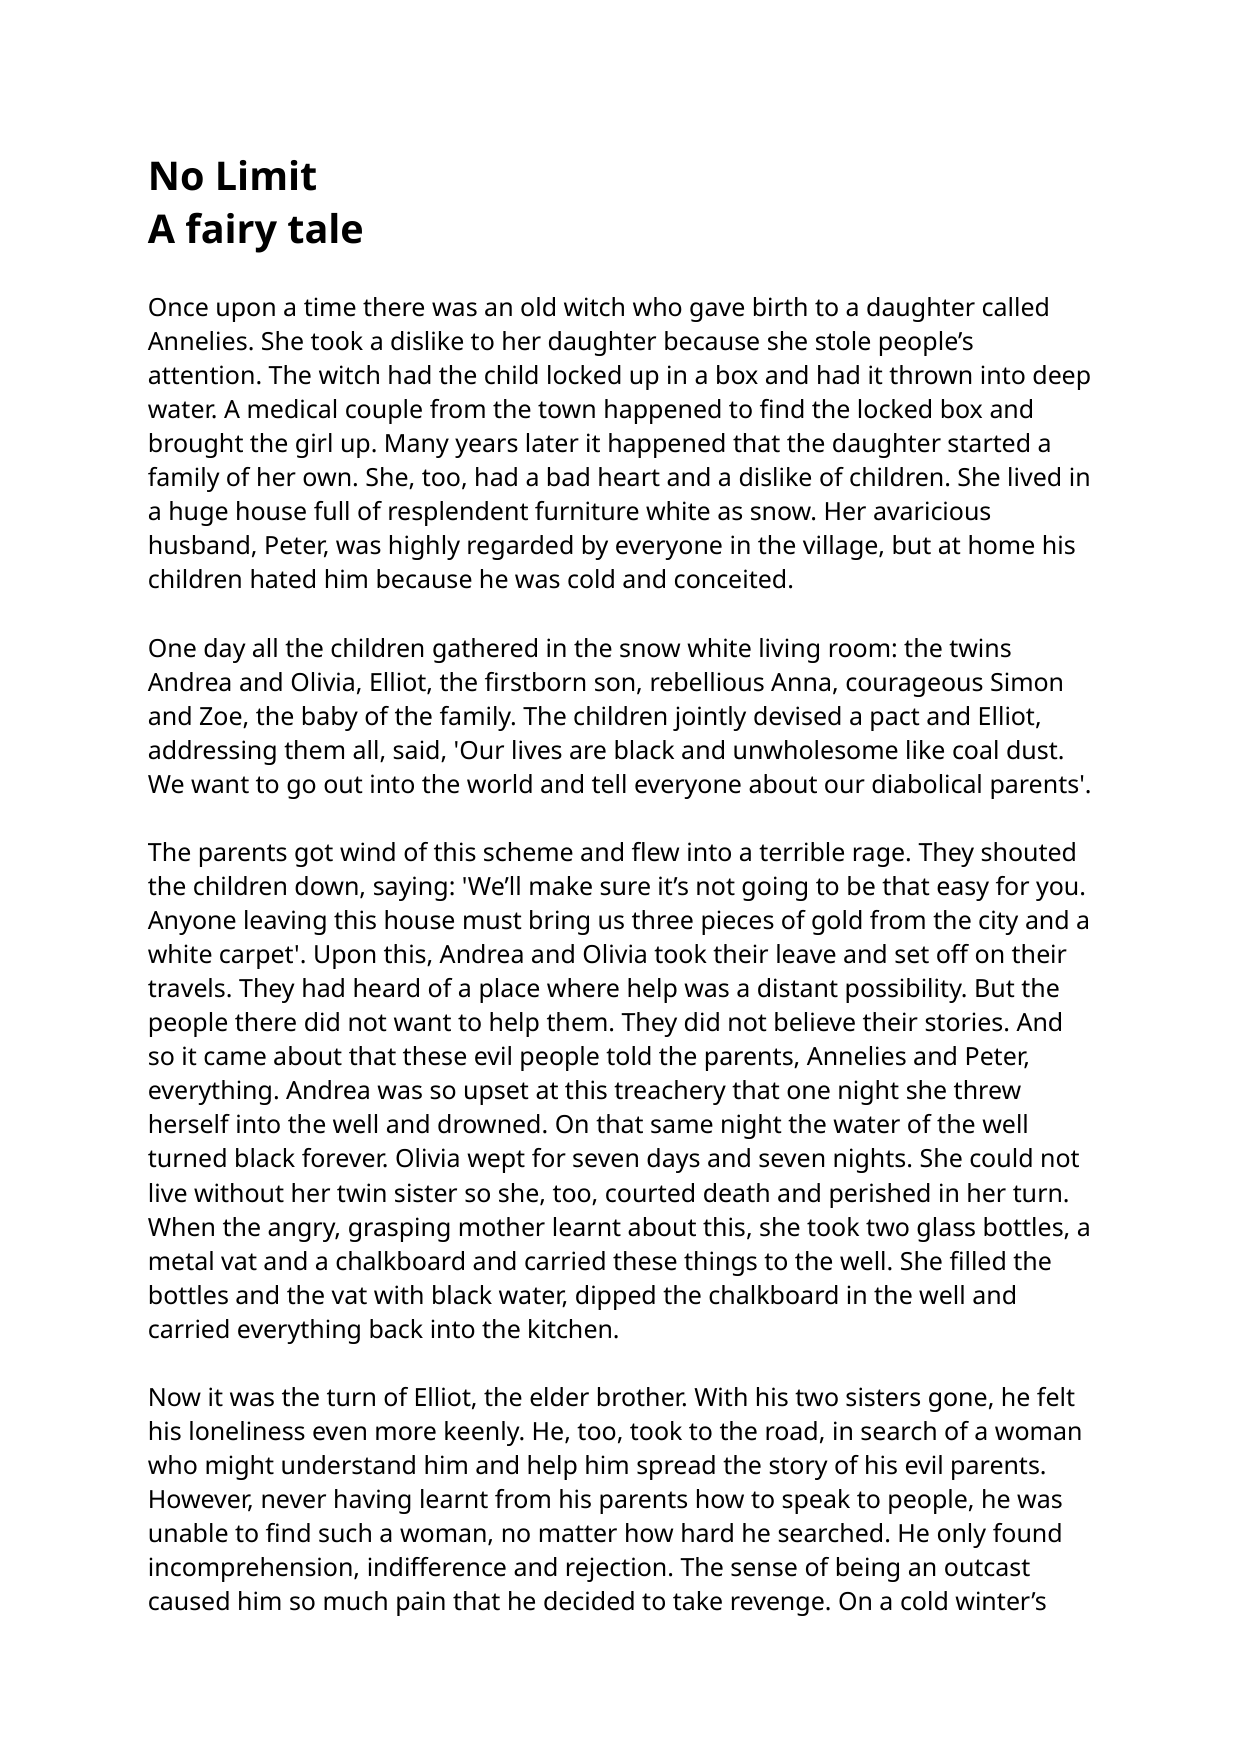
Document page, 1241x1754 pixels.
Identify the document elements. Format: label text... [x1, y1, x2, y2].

text No Limit [148, 148, 1093, 202]
text Once upon a time there was an old witch who gave birth to a daughter called Annelies. She took a dislike to her daughter because she stole people’s attention. The witch had the child locked up in a box and had it thrown into deep water. A medical couple from the town happened to find the locked box and brought the girl up. Many years later it happened that the daughter started a family of her own. She, too, had a bad heart and a dislike of children. She lived in a huge house full of resplendent furniture white as snow. Her avaricious husband, Peter, was highly regarded by everyone in the village, but at home his children hated him because he was cold and conceited. [148, 289, 1093, 596]
text Now it was the turn of Elliot, the elder brother. With his two sisters gone, he felt his loneliness even more keenly. He, too, took to the road, in search of a woman who might understand him and help him spread the story of his evil parents. However, never having learnt from his parents how to speak to people, he was unable to find such a woman, no matter how hard he searched. He only found incomprehension, indifference and rejection. The sense of being an outcast caused him so much pain that he decided to take revenge. On a cold winter’s [148, 1379, 1093, 1618]
text The parents got wind of this scheme and flew into a terrible rage. They shouted the children down, saying: 'We’ll make sure it’s not going to be that easy for you. Anyone leaving this house must bring us three pieces of gold from the city and a white carpet'. Upon this, Andrea and Olivia took their leave and set off on their travels. They had heard of a place where help was a distant possibility. But the people there did not want to help them. They did not believe their stories. And so it came about that these evil people told the parents, Annelies and Peter, everything. Andrea was so upset at this treachery that one night she threw herself into the well and drowned. On that same night the water of the well turned black forever. Olivia wept for seven days and seven nights. She could not live without her twin sister so she, too, courted death and perished in her turn. When the angry, grasping mother learnt about this, she took two glass bottles, a metal vat and a chalkboard and carried these things to the well. She filled the bottles and the vat with black water, dipped the chalkboard in the well and carried everything back into the kitchen. [148, 834, 1093, 1346]
text One day all the children gathered in the snow white living room: the twins Andrea and Olivia, Elliot, the firstborn son, rebellious Anna, courageous Simon and Zoe, the baby of the family. The children jointly devised a pact and Elliot, addressing them all, said, 'Our lives are black and unwholesome like coal dust. We want to go out into the world and tell everyone about our diabolical parents'. [148, 630, 1093, 801]
text A fairy tale [148, 202, 1093, 256]
